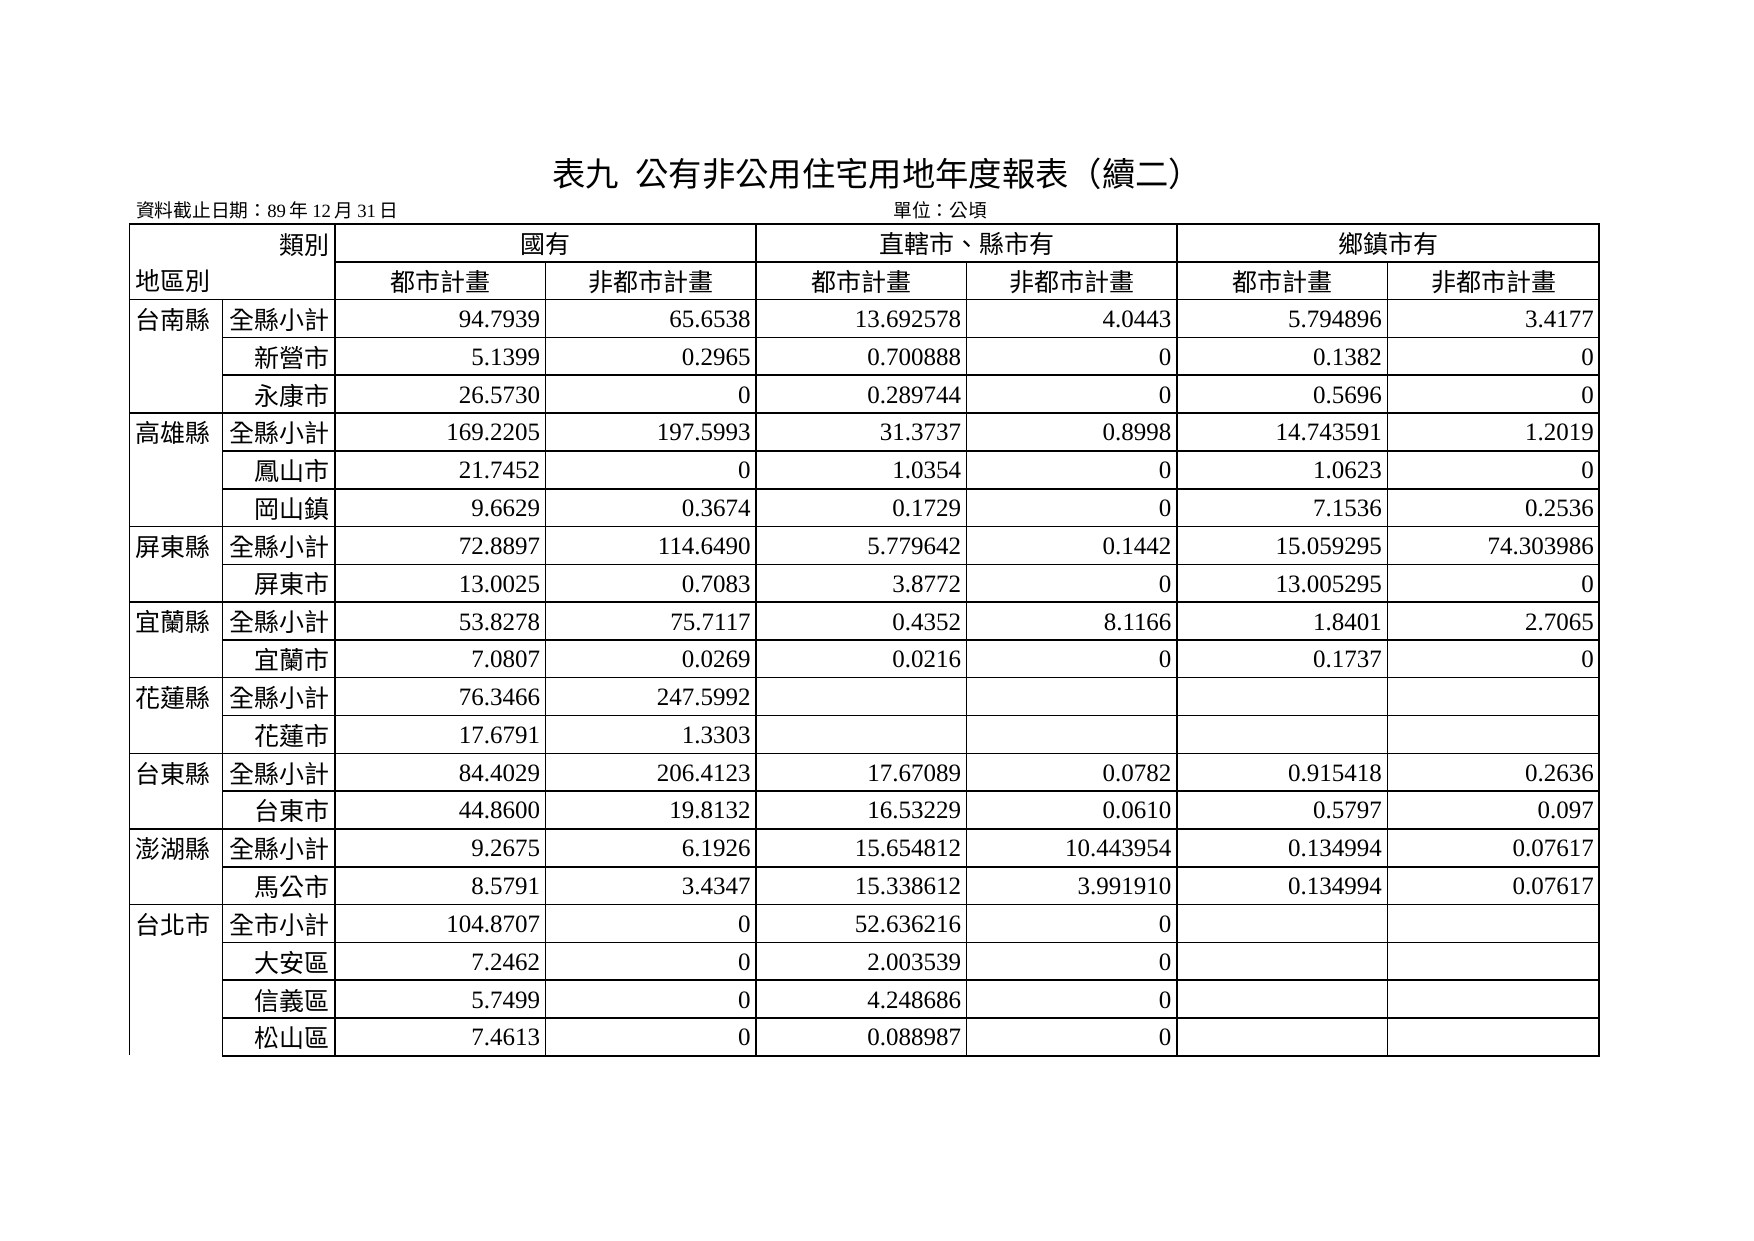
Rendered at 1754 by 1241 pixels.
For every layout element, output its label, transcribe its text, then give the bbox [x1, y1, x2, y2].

table_header 類別 地區別 [130, 225, 334, 299]
table_cell 0.1729 [757, 490, 966, 526]
table_cell 全縣小計 [223, 754, 334, 790]
table_cell 非都市計畫 [1388, 263, 1598, 299]
table_cell 3.8772 [757, 565, 966, 601]
table_cell 0 [546, 1019, 755, 1055]
table_cell 0.5696 [1178, 376, 1387, 412]
table_cell [967, 716, 1176, 752]
table_cell 宜蘭縣 [130, 603, 222, 639]
table_cell [130, 715, 222, 752]
table_cell 13.0025 [336, 565, 545, 601]
table_cell 0.8998 [967, 414, 1176, 450]
table_cell 0 [1388, 565, 1598, 601]
table_cell 0.3674 [546, 490, 755, 526]
table_cell 0 [967, 943, 1176, 979]
table_header 直轄市、縣市有 [757, 225, 1176, 261]
table_cell 9.6629 [336, 490, 545, 526]
table_cell [130, 450, 222, 488]
table_cell 1.2019 [1388, 414, 1598, 450]
table_cell [130, 866, 222, 904]
text 表九 公有非公用住宅用地年度報表（續二） [136, 148, 1618, 196]
table_cell 52.636216 [757, 905, 966, 942]
table_cell 岡山鎮 [223, 490, 334, 526]
table_cell [130, 790, 222, 828]
table_cell 7.4613 [336, 1019, 545, 1055]
table_cell 全縣小計 [223, 603, 334, 639]
table_cell 澎湖縣 [130, 830, 222, 866]
table_cell 0 [967, 338, 1176, 374]
table_cell 19.8132 [546, 792, 755, 828]
table_cell 花蓮縣 [130, 678, 222, 715]
table_cell 都市計畫 [336, 263, 545, 299]
table_cell 0.0782 [967, 754, 1176, 790]
table_cell 花蓮市 [223, 716, 334, 752]
table_cell [1388, 678, 1598, 715]
table_cell 松山區 [223, 1019, 334, 1055]
table_cell 247.5992 [546, 678, 755, 715]
table_cell 0.097 [1388, 792, 1598, 828]
table_cell [1388, 1019, 1598, 1055]
table_cell 5.1399 [336, 338, 545, 374]
table_cell 非都市計畫 [546, 263, 755, 299]
table_cell [1178, 943, 1387, 979]
table_cell 0 [1388, 376, 1598, 412]
table_cell 206.4123 [546, 754, 755, 790]
table_cell [130, 564, 222, 601]
table_cell 0 [546, 981, 755, 1017]
table_cell 0.4352 [757, 603, 966, 639]
table_cell 4.248686 [757, 981, 966, 1017]
table_cell 0.0610 [967, 792, 1176, 828]
table_cell 0.1442 [967, 527, 1176, 563]
table_cell 2.7065 [1388, 603, 1598, 639]
table_cell [130, 942, 222, 979]
table_cell 0 [546, 943, 755, 979]
table_cell 17.6791 [336, 716, 545, 752]
table_cell 0.2636 [1388, 754, 1598, 790]
table_cell 7.0807 [336, 641, 545, 677]
table_cell 1.3303 [546, 716, 755, 752]
table_cell [130, 1017, 222, 1055]
table_cell 0.5797 [1178, 792, 1387, 828]
table_cell 非都市計畫 [967, 263, 1176, 299]
table_cell [130, 979, 222, 1017]
table_cell 0 [1388, 452, 1598, 488]
table_cell 0 [1388, 338, 1598, 374]
table_cell [1388, 943, 1598, 979]
table_cell 21.7452 [336, 452, 545, 488]
table_cell 屏東市 [223, 565, 334, 601]
table_cell 0.289744 [757, 376, 966, 412]
table_cell 6.1926 [546, 830, 755, 866]
table_cell 0 [967, 376, 1176, 412]
table_cell 新營市 [223, 338, 334, 374]
table_cell 10.443954 [967, 830, 1176, 866]
table_cell 0.088987 [757, 1019, 966, 1055]
table_cell 76.3466 [336, 678, 545, 715]
table_cell [130, 488, 222, 526]
table_cell 0.134994 [1178, 830, 1387, 866]
table_cell 0 [967, 490, 1176, 526]
table_cell 197.5993 [546, 414, 755, 450]
table_cell 0 [546, 376, 755, 412]
table_cell 0.915418 [1178, 754, 1387, 790]
table_cell 0.134994 [1178, 868, 1387, 904]
table_cell 65.6538 [546, 300, 755, 337]
table_cell 9.2675 [336, 830, 545, 866]
table_cell 13.005295 [1178, 565, 1387, 601]
table_cell 0.0216 [757, 641, 966, 677]
table_cell [1388, 905, 1598, 942]
table_header 國有 [336, 225, 755, 261]
table_cell 4.0443 [967, 300, 1176, 337]
table_cell 8.5791 [336, 868, 545, 904]
table_cell 17.67089 [757, 754, 966, 790]
table_cell 0.2536 [1388, 490, 1598, 526]
table_cell [1178, 981, 1387, 1017]
table_cell 5.779642 [757, 527, 966, 563]
table_cell 0.1382 [1178, 338, 1387, 374]
table_cell 0.700888 [757, 338, 966, 374]
table_cell 0 [546, 905, 755, 942]
table_cell [1388, 716, 1598, 752]
table_cell 8.1166 [967, 603, 1176, 639]
table_cell 都市計畫 [757, 263, 966, 299]
table_cell 0 [967, 1019, 1176, 1055]
table_cell 0 [967, 981, 1176, 1017]
table_cell 15.338612 [757, 868, 966, 904]
table_cell 5.794896 [1178, 300, 1387, 337]
table_cell 信義區 [223, 981, 334, 1017]
table_cell 75.7117 [546, 603, 755, 639]
table_cell 都市計畫 [1178, 263, 1387, 299]
table_cell 大安區 [223, 943, 334, 979]
table_cell 31.3737 [757, 414, 966, 450]
table_cell 永康市 [223, 376, 334, 412]
table_cell 0 [1388, 641, 1598, 677]
table_cell 84.4029 [336, 754, 545, 790]
table_cell [757, 678, 966, 715]
table_cell [1178, 905, 1387, 942]
table_cell [757, 716, 966, 752]
table_cell [1388, 981, 1598, 1017]
table_cell 馬公市 [223, 868, 334, 904]
table_cell 16.53229 [757, 792, 966, 828]
table_cell 15.654812 [757, 830, 966, 866]
table_cell 0.1737 [1178, 641, 1387, 677]
table_cell 74.303986 [1388, 527, 1598, 563]
table_cell 14.743591 [1178, 414, 1387, 450]
table_cell 13.692578 [757, 300, 966, 337]
table_cell 26.5730 [336, 376, 545, 412]
table_cell 3.4347 [546, 868, 755, 904]
table_cell 3.4177 [1388, 300, 1598, 337]
table_cell 全縣小計 [223, 527, 334, 563]
table_cell 0.07617 [1388, 830, 1598, 866]
text 資料截止日期：89年12月31日 單位：公頃 [136, 196, 1618, 223]
table_cell 全市小計 [223, 905, 334, 942]
table_cell 169.2205 [336, 414, 545, 450]
table_cell 鳳山市 [223, 452, 334, 488]
table_cell 台南縣 [130, 300, 222, 337]
table_cell [1178, 1019, 1387, 1055]
table_cell [1178, 716, 1387, 752]
table_cell 全縣小計 [223, 414, 334, 450]
table_cell 台東縣 [130, 754, 222, 790]
table_cell 0 [546, 452, 755, 488]
table_cell 0 [967, 452, 1176, 488]
table_cell 宜蘭市 [223, 641, 334, 677]
table_cell 53.8278 [336, 603, 545, 639]
table_cell [130, 639, 222, 677]
table_cell 15.059295 [1178, 527, 1387, 563]
table_cell 0.2965 [546, 338, 755, 374]
table_cell 1.8401 [1178, 603, 1387, 639]
table_cell 0 [967, 905, 1176, 942]
table_cell 全縣小計 [223, 678, 334, 715]
table_cell 44.8600 [336, 792, 545, 828]
table_cell 0.7083 [546, 565, 755, 601]
table_cell 高雄縣 [130, 414, 222, 450]
table_cell 5.7499 [336, 981, 545, 1017]
table_cell 0 [967, 565, 1176, 601]
table_cell 3.991910 [967, 868, 1176, 904]
table_cell [130, 337, 222, 374]
table_cell [1178, 678, 1387, 715]
table_cell 2.003539 [757, 943, 966, 979]
table_cell 7.1536 [1178, 490, 1387, 526]
table_cell 104.8707 [336, 905, 545, 942]
table_cell 0.0269 [546, 641, 755, 677]
table_cell 全縣小計 [223, 300, 334, 337]
table_cell 94.7939 [336, 300, 545, 337]
table_cell 全縣小計 [223, 830, 334, 866]
table_cell 114.6490 [546, 527, 755, 563]
table_header 鄉鎮市有 [1178, 225, 1598, 261]
table_cell 台北市 [130, 905, 222, 942]
table_cell 72.8897 [336, 527, 545, 563]
table_cell [967, 678, 1176, 715]
table_cell [130, 374, 222, 412]
table_cell 0.07617 [1388, 868, 1598, 904]
table_cell 7.2462 [336, 943, 545, 979]
table_cell 台東市 [223, 792, 334, 828]
table_cell 0 [967, 641, 1176, 677]
table_cell 1.0623 [1178, 452, 1387, 488]
table_cell 1.0354 [757, 452, 966, 488]
table_cell 屏東縣 [130, 527, 222, 563]
